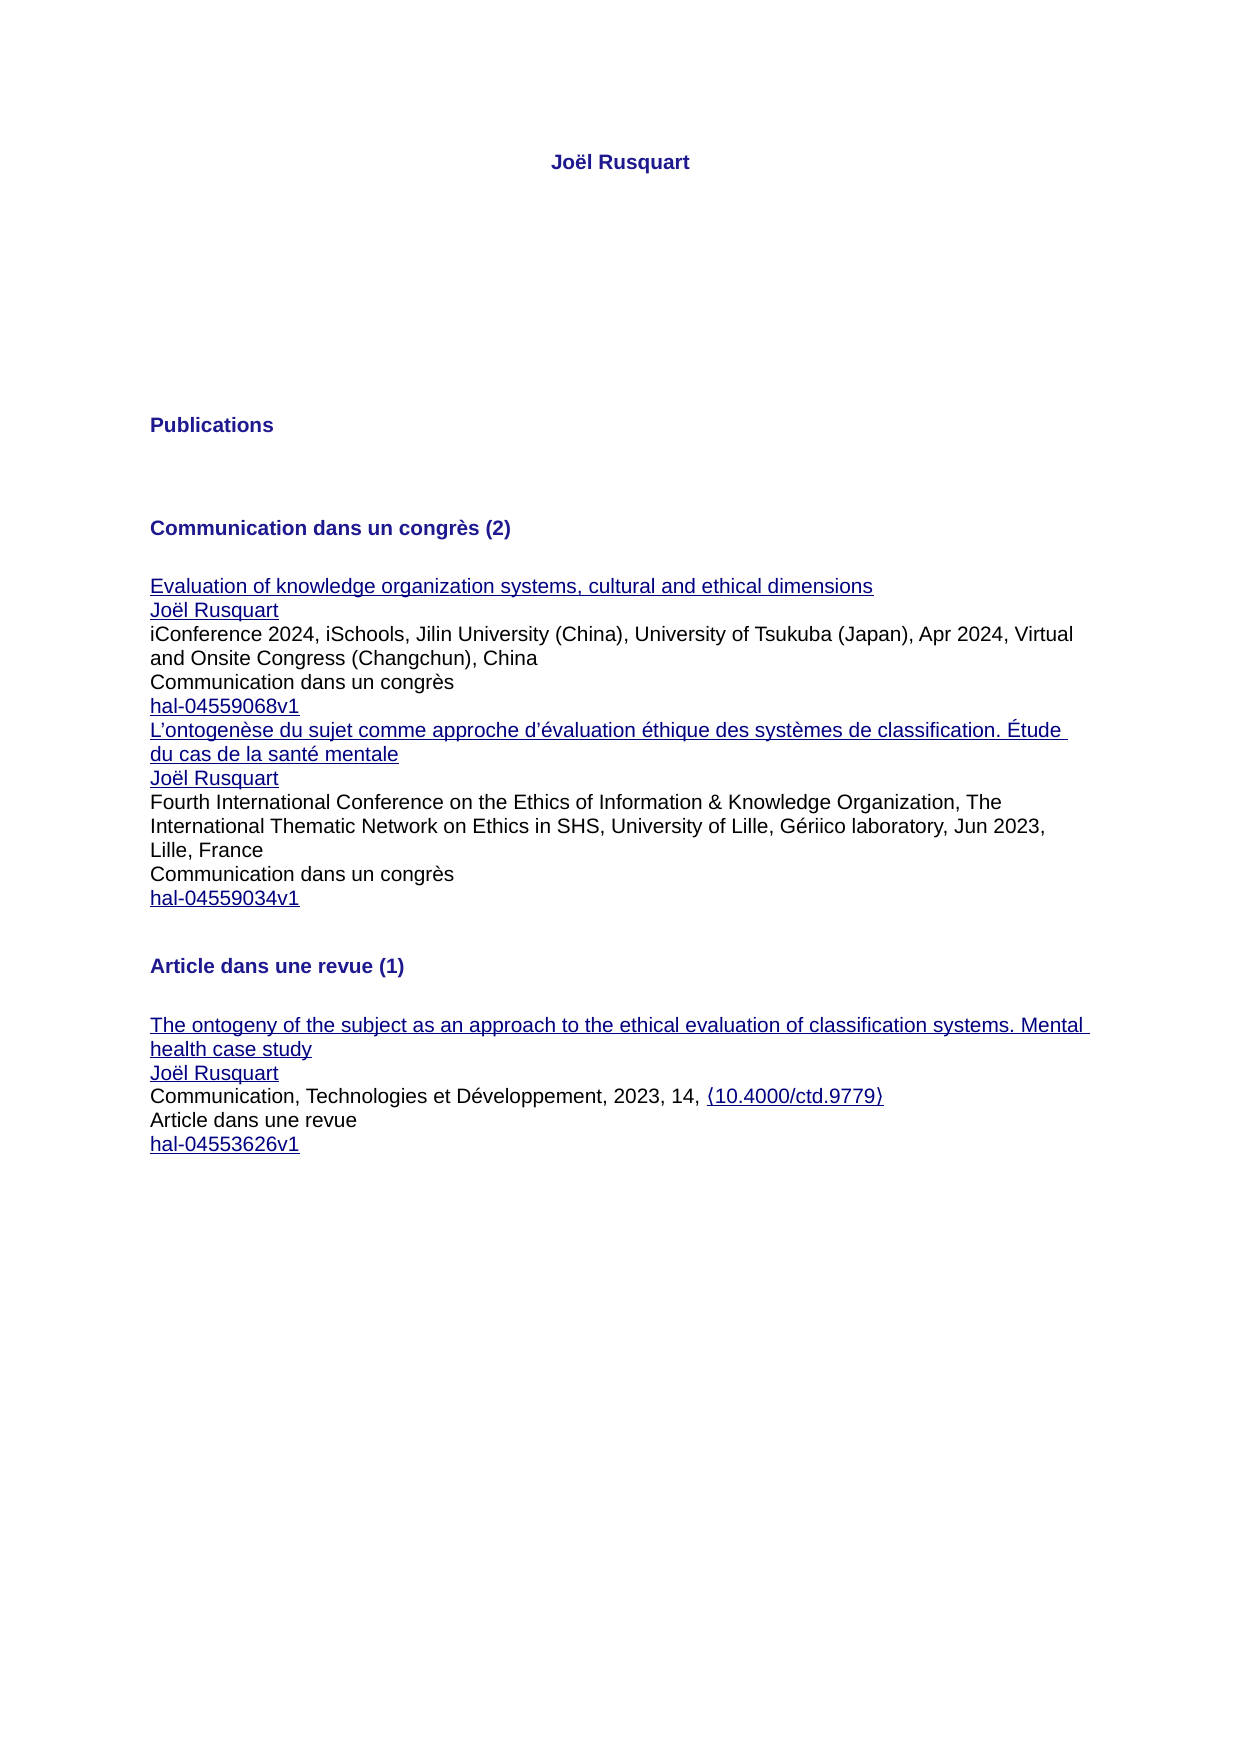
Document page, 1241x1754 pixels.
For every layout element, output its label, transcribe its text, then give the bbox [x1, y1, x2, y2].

table_header The ontogeny of the subject as an approach to the ethical evaluation of classification systems. Mental [150, 1013, 1090, 1033]
subtitle Joël Rusquart [150, 150, 1090, 174]
table_cell L’ontogenèse du sujet comme approche d’évaluation éthique des systèmes de classification. Étude du cas de la santé mentale Joël Rusquart Fourth International Conference on the Ethics of Information & Knowledge Organization, The International Thematic Network on Ethics in SHS, University of Lille, Gériico laboratory, Jun 2023, Lille, France Communication dans un congrès hal-04559034v1 [150, 718, 1090, 909]
table_header Evaluation of knowledge organization systems, cultural and ethical dimensions Joël Rusquart iConference 2024, iSchools, Jilin University (China), University of Tsukuba (Japan), Apr 2024, Virtual and Onsite Congress (Changchun), China Communication dans un congrès hal-04559068v1 [150, 574, 1090, 718]
subtitle Communication dans un congrès (2) [150, 516, 1090, 539]
subtitle Article dans une revue (1) [150, 954, 1090, 978]
table_header health case study Joël Rusquart Communication, Technologies et Développement, 2023, 14, ⟨10.4000/ctd.9779⟩ Article dans une revue hal-04553626v1 [150, 1034, 1090, 1156]
subtitle Publications [150, 412, 1090, 436]
